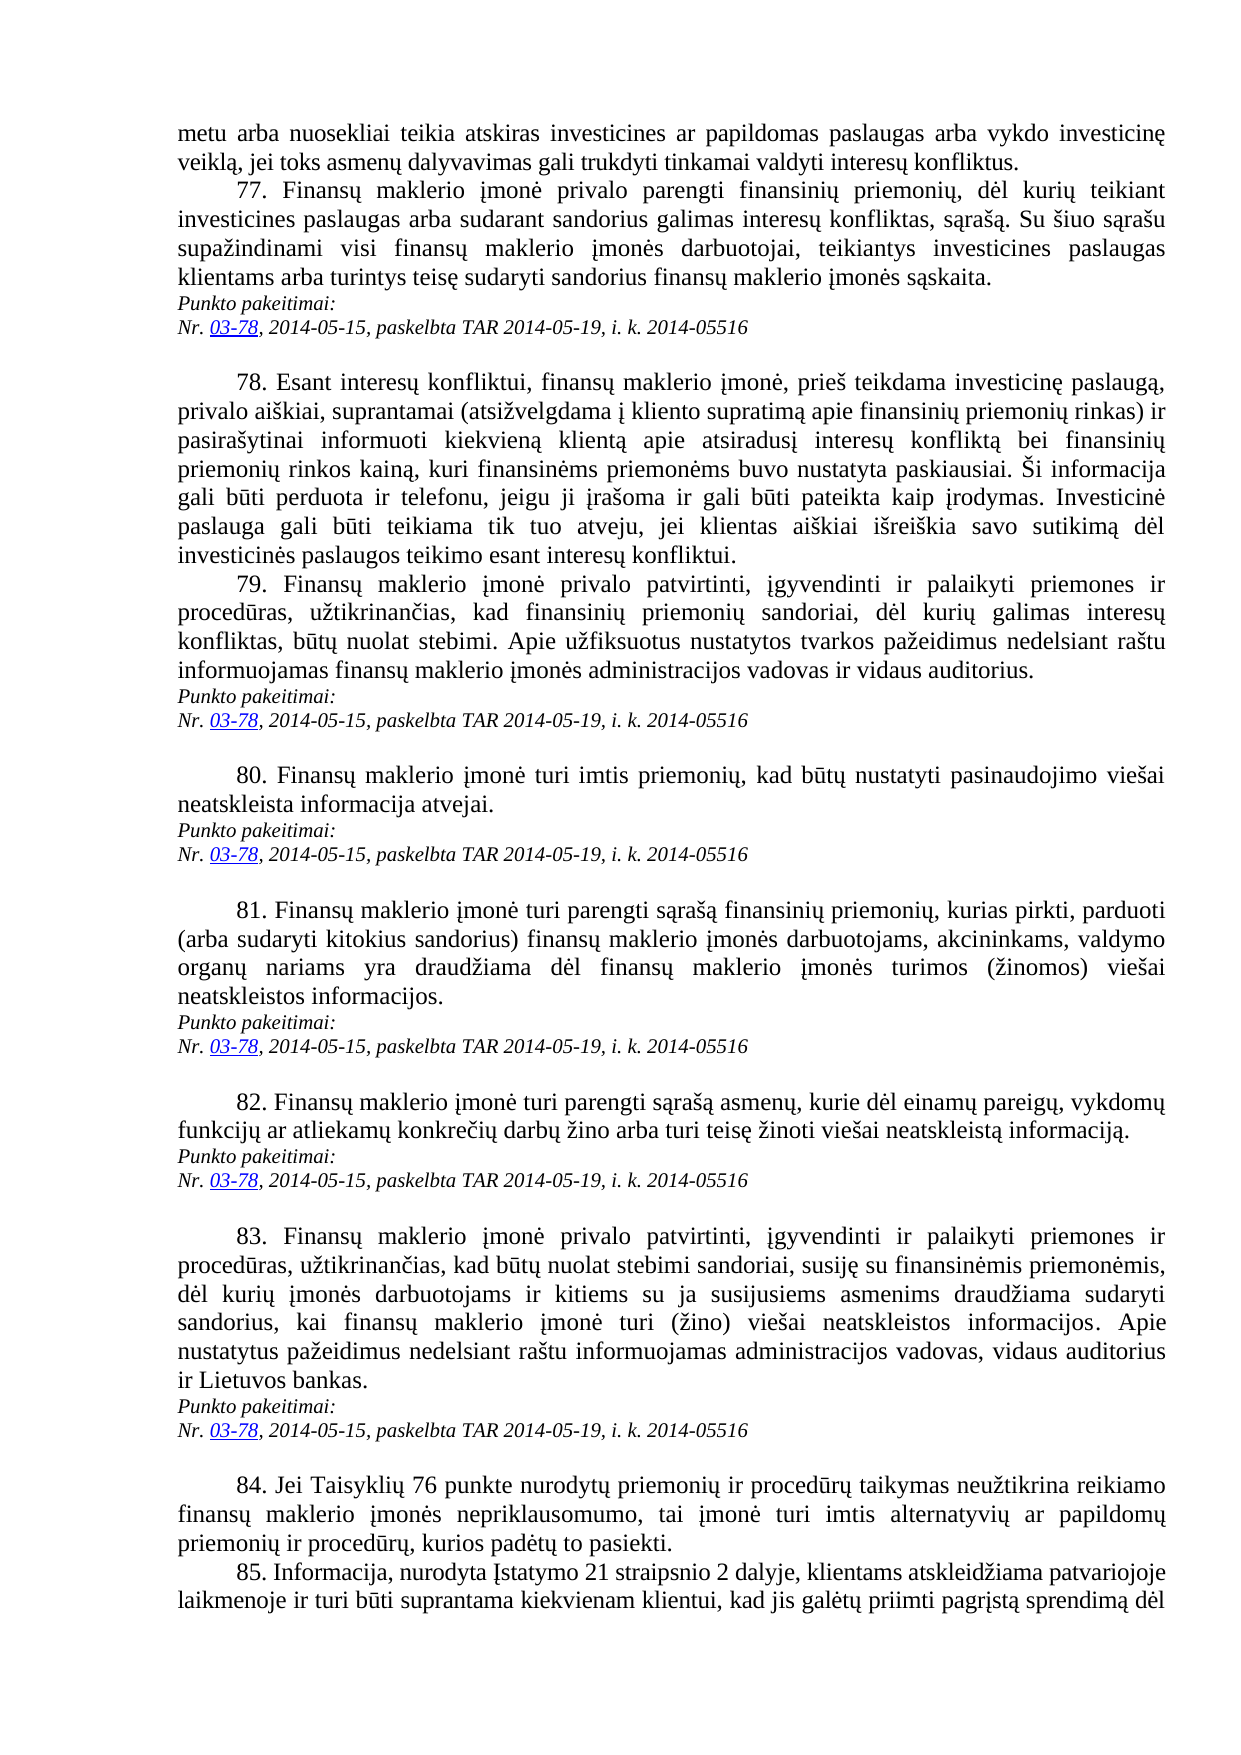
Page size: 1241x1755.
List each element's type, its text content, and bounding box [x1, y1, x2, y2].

text Nr. 03-78, 2014-05-15, paskelbta TAR 2014-05-19, i. k. 2014-05516 [177, 1418, 1166, 1442]
text Punkto pakeitimai: [177, 291, 1166, 315]
text 82. Finansų maklerio įmonė turi parengti sąrašą asmenų, kurie dėl einamų pareigų, vykdomų funkcijų ar atliekamų konkrečių darbų žino arba turi teisę žinoti viešai neatskleistą informaciją. [177, 1087, 1166, 1144]
text 77. Finansų maklerio įmonė privalo parengti finansinių priemonių, dėl kurių teikiant investicines paslaugas arba sudarant sandorius galimas interesų konfliktas, sąrašą. Su šiuo sąrašu supažindinami visi finansų maklerio įmonės darbuotojai, teikiantys investicines paslaugas klientams arba turintys teisę sudaryti sandorius finansų maklerio įmonės sąskaita. [177, 176, 1166, 291]
text 83. Finansų maklerio įmonė privalo patvirtinti, įgyvendinti ir palaikyti priemones ir procedūras, užtikrinančias, kad būtų nuolat stebimi sandoriai, susiję su finansinėmis priemonėmis, dėl kurių įmonės darbuotojams ir kitiems su ja susijusiems asmenims draudžiama sudaryti sandorius, kai finansų maklerio įmonė turi (žino) viešai neatskleistos informacijos. Apie nustatytus pažeidimus nedelsiant raštu informuojamas administracijos vadovas, vidaus auditorius ir Lietuvos bankas. [177, 1221, 1166, 1394]
text 81. Finansų maklerio įmonė turi parengti sąrašą finansinių priemonių, kurias pirkti, parduoti (arba sudaryti kitokius sandorius) finansų maklerio įmonės darbuotojams, akcininkams, valdymo organų nariams yra draudžiama dėl finansų maklerio įmonės turimos (žinomos) viešai neatskleistos informacijos. [177, 895, 1166, 1010]
text Punkto pakeitimai: [177, 1010, 1166, 1034]
text Nr. 03-78, 2014-05-15, paskelbta TAR 2014-05-19, i. k. 2014-05516 [177, 842, 1166, 866]
text metu arba nuosekliai teikia atskiras investicines ar papildomas paslaugas arba vykdo investicinę veiklą, jei toks asmenų dalyvavimas gali trukdyti tinkamai valdyti interesų konfliktus. [177, 118, 1166, 176]
text 79. Finansų maklerio įmonė privalo patvirtinti, įgyvendinti ir palaikyti priemones ir procedūras, užtikrinančias, kad finansinių priemonių sandoriai, dėl kurių galimas interesų konfliktas, būtų nuolat stebimi. Apie užfiksuotus nustatytos tvarkos pažeidimus nedelsiant raštu informuojamas finansų maklerio įmonės administracijos vadovas ir vidaus auditorius. [177, 569, 1166, 684]
text Punkto pakeitimai: [177, 684, 1166, 708]
text Punkto pakeitimai: [177, 1394, 1166, 1418]
text Punkto pakeitimai: [177, 1144, 1166, 1168]
text Punkto pakeitimai: [177, 818, 1166, 842]
text Nr. 03-78, 2014-05-15, paskelbta TAR 2014-05-19, i. k. 2014-05516 [177, 315, 1166, 339]
text Nr. 03-78, 2014-05-15, paskelbta TAR 2014-05-19, i. k. 2014-05516 [177, 1168, 1166, 1192]
text 80. Finansų maklerio įmonė turi imtis priemonių, kad būtų nustatyti pasinaudojimo viešai neatskleista informacija atvejai. [177, 761, 1166, 818]
text Nr. 03-78, 2014-05-15, paskelbta TAR 2014-05-19, i. k. 2014-05516 [177, 1034, 1166, 1058]
text 84. Jei Taisyklių 76 punkte nurodytų priemonių ir procedūrų taikymas neužtikrina reikiamo finansų maklerio įmonės nepriklausomumo, tai įmonė turi imtis alternatyvių ar papildomų priemonių ir procedūrų, kurios padėtų to pasiekti. [177, 1471, 1166, 1557]
text 78. Esant interesų konfliktui, finansų maklerio įmonė, prieš teikdama investicinę paslaugą, privalo aiškiai, suprantamai (atsižvelgdama į kliento supratimą apie finansinių priemonių rinkas) ir pasirašytinai informuoti kiekvieną klientą apie atsiradusį interesų konfliktą bei finansinių priemonių rinkos kainą, kuri finansinėms priemonėms buvo nustatyta paskiausiai. Ši informacija gali būti perduota ir telefonu, jeigu ji įrašoma ir gali būti pateikta kaip įrodymas. Investicinė paslauga gali būti teikiama tik tuo atveju, jei klientas aiškiai išreiškia savo sutikimą dėl investicinės paslaugos teikimo esant interesų konfliktui. [177, 367, 1166, 569]
text 85. Informacija, nurodyta Įstatymo 21 straipsnio 2 dalyje, klientams atskleidžiama patvariojoje laikmenoje ir turi būti suprantama kiekvienam klientui, kad jis galėtų priimti pagrįstą sprendimą dėl [177, 1557, 1166, 1614]
text Nr. 03-78, 2014-05-15, paskelbta TAR 2014-05-19, i. k. 2014-05516 [177, 708, 1166, 732]
